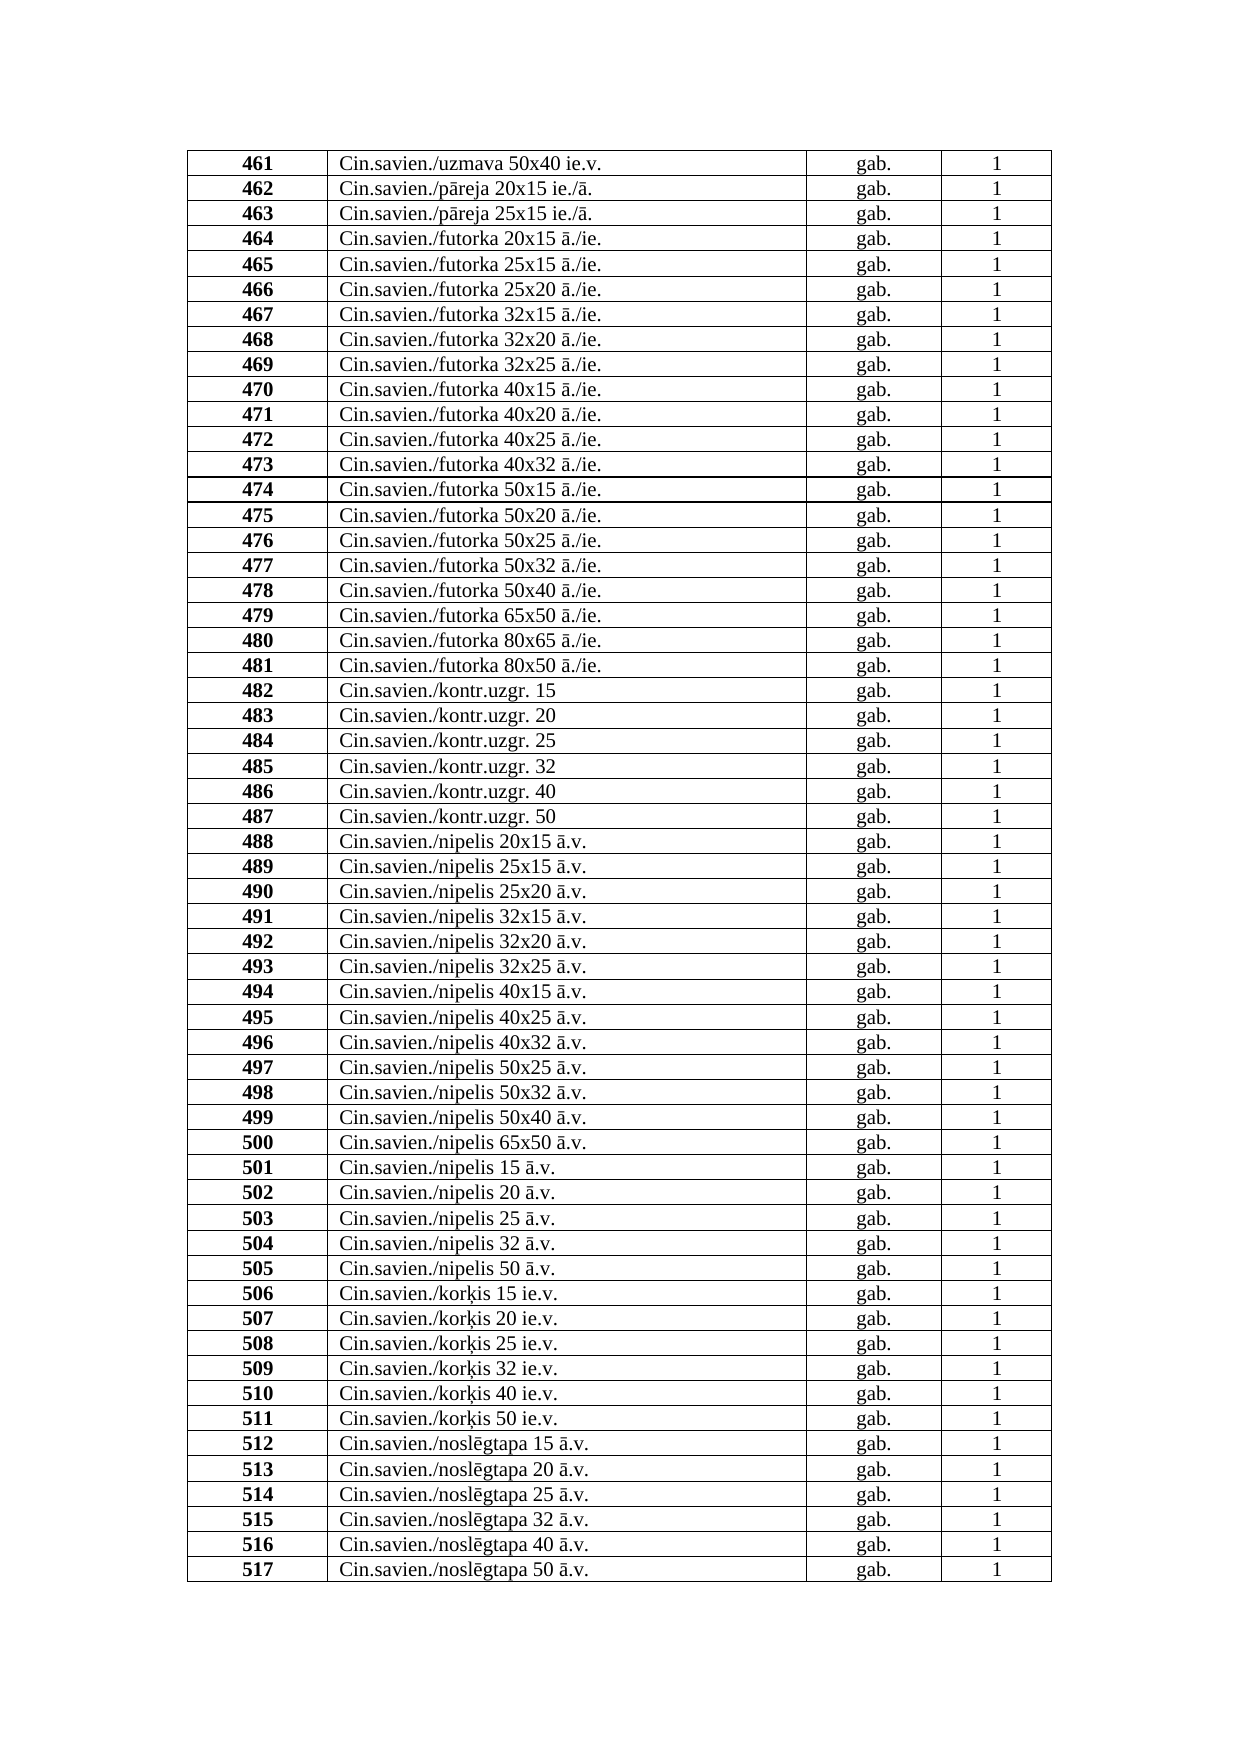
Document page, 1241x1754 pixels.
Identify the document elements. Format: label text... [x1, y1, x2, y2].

table_cell 1 [942, 151, 1051, 175]
table_cell 1 [942, 302, 1051, 326]
table_cell 1 [942, 703, 1051, 727]
table_cell 488 [188, 829, 327, 853]
table_cell gab. [807, 1180, 941, 1204]
table_cell gab. [807, 302, 941, 326]
table_cell Cin.savien./nipelis 50x25 ā.v. [328, 1055, 806, 1079]
table_cell 505 [188, 1256, 327, 1280]
table_cell 1 [942, 1256, 1051, 1280]
table_cell 1 [942, 578, 1051, 602]
table_cell 1 [942, 1456, 1051, 1481]
table_cell gab. [807, 1381, 941, 1405]
table_cell 1 [942, 553, 1051, 577]
table_cell 1 [942, 1507, 1051, 1531]
table_cell gab. [807, 1080, 941, 1104]
table_cell gab. [807, 1105, 941, 1129]
table_cell 497 [188, 1055, 327, 1079]
table_cell 1 [942, 1030, 1051, 1054]
table_cell Cin.savien./nipelis 25x20 ā.v. [328, 879, 806, 903]
table_cell gab. [807, 151, 941, 175]
table_cell Cin.savien./noslēgtapa 40 ā.v. [328, 1532, 806, 1556]
table_cell gab. [807, 954, 941, 978]
table_cell 1 [942, 829, 1051, 853]
table_cell Cin.savien./nipelis 50 ā.v. [328, 1256, 806, 1280]
table_cell gab. [807, 251, 941, 276]
table_cell gab. [807, 578, 941, 602]
table_cell Cin.savien./futorka 32x20 ā./ie. [328, 327, 806, 351]
table_cell 1 [942, 1557, 1051, 1581]
table_cell gab. [807, 452, 941, 476]
table_cell 1 [942, 1080, 1051, 1104]
table_cell 496 [188, 1030, 327, 1054]
table_cell gab. [807, 879, 941, 903]
table_cell Cin.savien./nipelis 65x50 ā.v. [328, 1130, 806, 1154]
table_cell 506 [188, 1281, 327, 1305]
table_cell Cin.savien./futorka 50x20 ā./ie. [328, 503, 806, 527]
table_cell Cin.savien./kontr.uzgr. 20 [328, 703, 806, 727]
table_cell 1 [942, 1281, 1051, 1305]
table_cell Cin.savien./kontr.uzgr. 50 [328, 804, 806, 828]
table_cell 1 [942, 1231, 1051, 1254]
table_cell 508 [188, 1331, 327, 1355]
table_cell 512 [188, 1431, 327, 1455]
table_cell Cin.savien./nipelis 15 ā.v. [328, 1155, 806, 1179]
table_cell Cin.savien./kontr.uzgr. 32 [328, 754, 806, 778]
table_cell gab. [807, 1256, 941, 1280]
table_cell 1 [942, 452, 1051, 476]
table_cell gab. [807, 804, 941, 828]
table_cell gab. [807, 1155, 941, 1179]
table_cell 1 [942, 1005, 1051, 1029]
table_cell Cin.savien./futorka 50x32 ā./ie. [328, 553, 806, 577]
table_cell 489 [188, 854, 327, 878]
table_cell 1 [942, 1356, 1051, 1380]
table_cell 494 [188, 980, 327, 1003]
table_cell Cin.savien./futorka 25x20 ā./ie. [328, 277, 806, 301]
table_cell gab. [807, 1205, 941, 1229]
table_cell 461 [188, 151, 327, 175]
table_cell 500 [188, 1130, 327, 1154]
table_cell Cin.savien./futorka 20x15 ā./ie. [328, 226, 806, 250]
table_cell 1 [942, 904, 1051, 928]
table_cell gab. [807, 352, 941, 376]
table_cell gab. [807, 1331, 941, 1355]
table_cell 499 [188, 1105, 327, 1129]
table_cell gab. [807, 980, 941, 1003]
table_cell 1 [942, 1155, 1051, 1179]
table_cell gab. [807, 1456, 941, 1481]
table_cell 1 [942, 1130, 1051, 1154]
table_cell gab. [807, 754, 941, 778]
table_cell gab. [807, 1005, 941, 1029]
table_cell Cin.savien./futorka 40x15 ā./ie. [328, 377, 806, 401]
table_cell gab. [807, 1281, 941, 1305]
table_cell gab. [807, 854, 941, 878]
table_cell gab. [807, 1431, 941, 1455]
table_cell 473 [188, 452, 327, 476]
table_cell gab. [807, 653, 941, 677]
table_cell Cin.savien./noslēgtapa 25 ā.v. [328, 1482, 806, 1506]
table_cell Cin.savien./futorka 32x15 ā./ie. [328, 302, 806, 326]
table_cell Cin.savien./uzmava 50x40 ie.v. [328, 151, 806, 175]
table_cell Cin.savien./korķis 20 ie.v. [328, 1306, 806, 1330]
table_cell Cin.savien./nipelis 40x25 ā.v. [328, 1005, 806, 1029]
table_cell gab. [807, 226, 941, 250]
table_cell 501 [188, 1155, 327, 1179]
table_cell 463 [188, 201, 327, 225]
table_cell 1 [942, 201, 1051, 225]
table_cell 1 [942, 929, 1051, 953]
table_cell 1 [942, 980, 1051, 1003]
table_cell Cin.savien./futorka 32x25 ā./ie. [328, 352, 806, 376]
table_cell 1 [942, 804, 1051, 828]
table_cell 1 [942, 352, 1051, 376]
table_cell Cin.savien./nipelis 32x25 ā.v. [328, 954, 806, 978]
table_cell Cin.savien./korķis 32 ie.v. [328, 1356, 806, 1380]
table_cell 513 [188, 1456, 327, 1481]
table_cell 468 [188, 327, 327, 351]
table_cell 1 [942, 377, 1051, 401]
table_cell Cin.savien./nipelis 40x15 ā.v. [328, 980, 806, 1003]
table_cell 467 [188, 302, 327, 326]
table_cell 1 [942, 879, 1051, 903]
table_cell gab. [807, 678, 941, 702]
table_cell gab. [807, 1507, 941, 1531]
table_cell Cin.savien./futorka 80x65 ā./ie. [328, 628, 806, 652]
table_cell Cin.savien./korķis 15 ie.v. [328, 1281, 806, 1305]
table_cell 1 [942, 603, 1051, 627]
table_cell 1 [942, 1482, 1051, 1506]
table_cell gab. [807, 904, 941, 928]
table_cell gab. [807, 503, 941, 527]
table_cell gab. [807, 603, 941, 627]
table_cell gab. [807, 1482, 941, 1506]
table_cell 482 [188, 678, 327, 702]
table_cell gab. [807, 176, 941, 200]
table_cell Cin.savien./nipelis 32x15 ā.v. [328, 904, 806, 928]
table_cell 1 [942, 653, 1051, 677]
table_cell gab. [807, 779, 941, 803]
table_cell 517 [188, 1557, 327, 1581]
table_cell 1 [942, 854, 1051, 878]
table_cell Cin.savien./futorka 40x25 ā./ie. [328, 427, 806, 451]
table_cell 475 [188, 503, 327, 527]
table_cell Cin.savien./futorka 40x20 ā./ie. [328, 402, 806, 426]
table_cell Cin.savien./noslēgtapa 50 ā.v. [328, 1557, 806, 1581]
table_cell Cin.savien./nipelis 50x40 ā.v. [328, 1105, 806, 1129]
table_cell Cin.savien./kontr.uzgr. 25 [328, 729, 806, 752]
table_cell 1 [942, 277, 1051, 301]
table_cell Cin.savien./noslēgtapa 20 ā.v. [328, 1456, 806, 1481]
table_cell 1 [942, 1331, 1051, 1355]
table_cell gab. [807, 628, 941, 652]
table_cell 485 [188, 754, 327, 778]
table_cell 1 [942, 1532, 1051, 1556]
table_cell Cin.savien./korķis 25 ie.v. [328, 1331, 806, 1355]
table_cell 491 [188, 904, 327, 928]
table_cell 1 [942, 678, 1051, 702]
table_cell 465 [188, 251, 327, 276]
table_cell Cin.savien./noslēgtapa 15 ā.v. [328, 1431, 806, 1455]
table_cell 514 [188, 1482, 327, 1506]
table_cell gab. [807, 553, 941, 577]
table_cell 1 [942, 1306, 1051, 1330]
table_cell gab. [807, 1055, 941, 1079]
table_cell Cin.savien./futorka 50x15 ā./ie. [328, 478, 806, 501]
table_cell 516 [188, 1532, 327, 1556]
table_cell 1 [942, 729, 1051, 752]
table_cell gab. [807, 703, 941, 727]
table_cell 1 [942, 503, 1051, 527]
table_cell 462 [188, 176, 327, 200]
table_cell gab. [807, 1557, 941, 1581]
table_cell 502 [188, 1180, 327, 1204]
table_cell 483 [188, 703, 327, 727]
table_cell 481 [188, 653, 327, 677]
table_cell 498 [188, 1080, 327, 1104]
table_cell 476 [188, 528, 327, 552]
table_cell 478 [188, 578, 327, 602]
table_cell gab. [807, 1356, 941, 1380]
table_cell gab. [807, 277, 941, 301]
table_cell 1 [942, 1205, 1051, 1229]
table_cell 495 [188, 1005, 327, 1029]
table_cell 471 [188, 402, 327, 426]
table_cell 470 [188, 377, 327, 401]
table_cell 507 [188, 1306, 327, 1330]
table_cell 1 [942, 251, 1051, 276]
table_cell 474 [188, 478, 327, 501]
table_cell 1 [942, 1180, 1051, 1204]
table_cell 510 [188, 1381, 327, 1405]
table_cell gab. [807, 1130, 941, 1154]
table_cell 1 [942, 176, 1051, 200]
table_cell gab. [807, 729, 941, 752]
table_cell 477 [188, 553, 327, 577]
table_cell Cin.savien./nipelis 32x20 ā.v. [328, 929, 806, 953]
table_cell 493 [188, 954, 327, 978]
table_cell 1 [942, 226, 1051, 250]
table_cell 1 [942, 1105, 1051, 1129]
table_cell 464 [188, 226, 327, 250]
table_cell Cin.savien./futorka 80x50 ā./ie. [328, 653, 806, 677]
table_cell Cin.savien./nipelis 25 ā.v. [328, 1205, 806, 1229]
table_cell 479 [188, 603, 327, 627]
table_cell 503 [188, 1205, 327, 1229]
table_cell 1 [942, 427, 1051, 451]
table_cell 484 [188, 729, 327, 752]
table_cell Cin.savien./futorka 65x50 ā./ie. [328, 603, 806, 627]
table_cell 469 [188, 352, 327, 376]
table_cell 1 [942, 327, 1051, 351]
table_cell Cin.savien./futorka 25x15 ā./ie. [328, 251, 806, 276]
table_cell 1 [942, 1055, 1051, 1079]
table_cell gab. [807, 929, 941, 953]
table_cell Cin.savien./futorka 40x32 ā./ie. [328, 452, 806, 476]
table_cell 504 [188, 1231, 327, 1254]
table_cell gab. [807, 1306, 941, 1330]
table_cell 1 [942, 402, 1051, 426]
table_cell gab. [807, 829, 941, 853]
table_cell 492 [188, 929, 327, 953]
table_cell Cin.savien./korķis 40 ie.v. [328, 1381, 806, 1405]
table_cell 1 [942, 954, 1051, 978]
table_cell Cin.savien./futorka 50x25 ā./ie. [328, 528, 806, 552]
table_cell 480 [188, 628, 327, 652]
table_cell Cin.savien./nipelis 40x32 ā.v. [328, 1030, 806, 1054]
table_cell 511 [188, 1406, 327, 1430]
table_cell 487 [188, 804, 327, 828]
table_cell 515 [188, 1507, 327, 1531]
table_cell 1 [942, 528, 1051, 552]
table_cell gab. [807, 201, 941, 225]
table_cell gab. [807, 1532, 941, 1556]
table_cell Cin.savien./pāreja 20x15 ie./ā. [328, 176, 806, 200]
table_cell 472 [188, 427, 327, 451]
table_cell gab. [807, 528, 941, 552]
table_cell Cin.savien./nipelis 50x32 ā.v. [328, 1080, 806, 1104]
table_cell 490 [188, 879, 327, 903]
table_cell gab. [807, 327, 941, 351]
table_cell 486 [188, 779, 327, 803]
table_cell Cin.savien./nipelis 20x15 ā.v. [328, 829, 806, 853]
table_cell gab. [807, 1231, 941, 1254]
table_cell gab. [807, 402, 941, 426]
table_cell Cin.savien./kontr.uzgr. 15 [328, 678, 806, 702]
table_cell gab. [807, 1030, 941, 1054]
table_cell 1 [942, 478, 1051, 501]
table_cell gab. [807, 427, 941, 451]
table_cell Cin.savien./pāreja 25x15 ie./ā. [328, 201, 806, 225]
table_cell Cin.savien./futorka 50x40 ā./ie. [328, 578, 806, 602]
table_cell gab. [807, 1406, 941, 1430]
table_cell 1 [942, 1406, 1051, 1430]
table_cell Cin.savien./kontr.uzgr. 40 [328, 779, 806, 803]
table_cell gab. [807, 478, 941, 501]
table_cell Cin.savien./korķis 50 ie.v. [328, 1406, 806, 1430]
table_cell Cin.savien./nipelis 25x15 ā.v. [328, 854, 806, 878]
table_cell Cin.savien./nipelis 32 ā.v. [328, 1231, 806, 1254]
table_cell 1 [942, 1381, 1051, 1405]
table_cell Cin.savien./nipelis 20 ā.v. [328, 1180, 806, 1204]
table_cell 1 [942, 628, 1051, 652]
table_cell 1 [942, 754, 1051, 778]
table_cell 1 [942, 1431, 1051, 1455]
table_cell 509 [188, 1356, 327, 1380]
table_cell Cin.savien./noslēgtapa 32 ā.v. [328, 1507, 806, 1531]
table_cell 466 [188, 277, 327, 301]
table_cell 1 [942, 779, 1051, 803]
table_cell gab. [807, 377, 941, 401]
